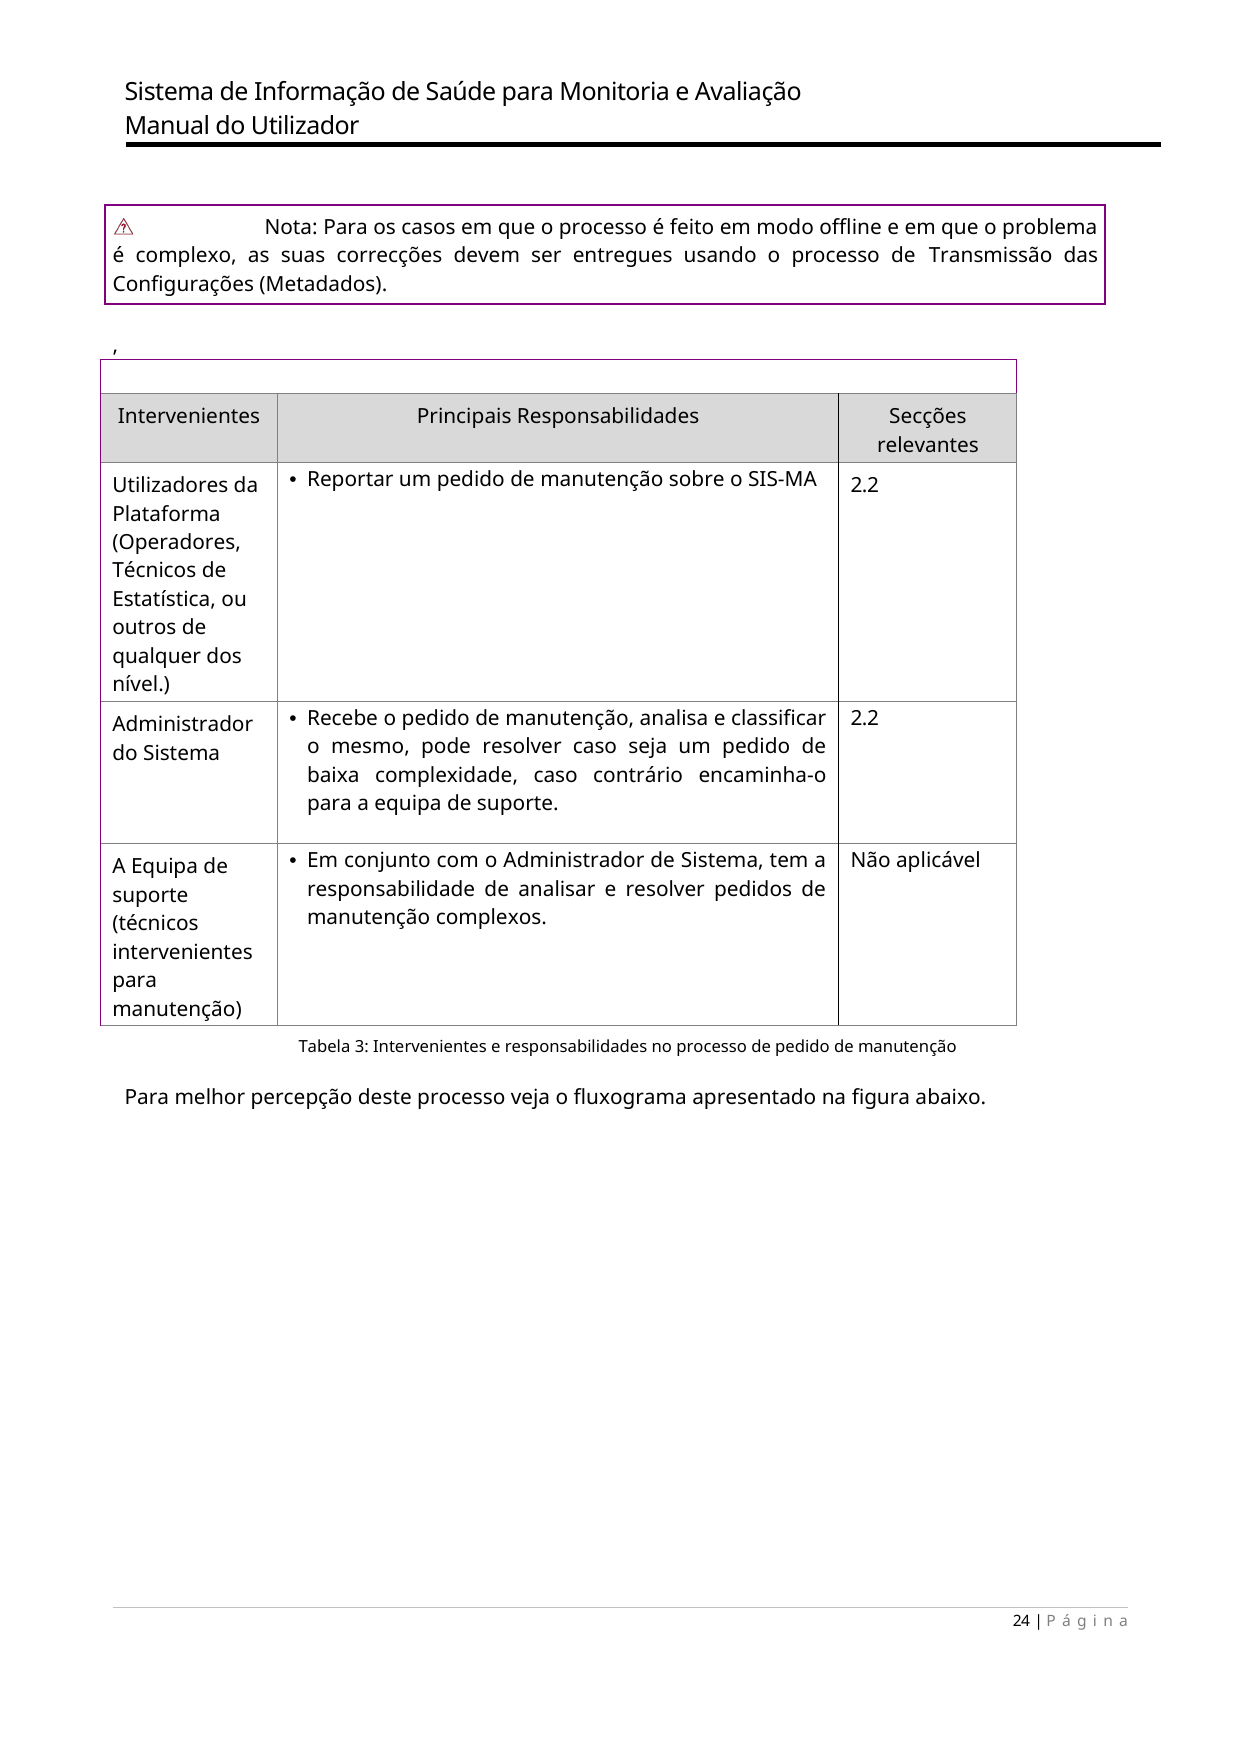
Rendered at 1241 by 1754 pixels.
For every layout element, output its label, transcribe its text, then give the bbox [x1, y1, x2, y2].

table_cell 2.2 [839, 702, 1016, 843]
table_cell A Equipa de suporte (técnicos intervenientes para manutenção) [101, 844, 277, 1025]
table_cell Intervenientes [101, 394, 277, 462]
table_cell Não aplicável [839, 844, 1016, 1025]
table_cell 2.2 [839, 463, 1016, 701]
table_cell Utilizadores da Plataforma (Operadores, Técnicos de Estatística, ou outros de qualquer dos nível.) [101, 463, 277, 701]
table_cell Reportar um pedido de manutenção sobre o SIS-MA [278, 463, 838, 701]
text Para melhor percepção deste processo veja o fluxograma apresentado na figura abaixo. [124, 1082, 1128, 1111]
table_cell Administrador do Sistema [101, 702, 277, 843]
text Tabela 3: Intervenientes e responsabilidades no processo de pedido de manutenção [127, 1035, 1128, 1057]
text , [112, 330, 1128, 359]
table_header Intervenientes e Responsabilidades [101, 360, 1016, 393]
table_cell Em conjunto com o Administrador de Sistema, tem a responsabilidade de analisar e resolver pedidos de manutenção complexos. [278, 844, 838, 1025]
list Nota: Para os casos em que o processo é feito em modo offline e em que o problema é complexo, as suas correcções devem ser entregues usando o processo de Transmissão das Configurações (Metadados). [106, 206, 1104, 303]
picture [113, 217, 134, 235]
table_cell Principais Responsabilidades [278, 394, 838, 462]
table_cell Secções relevantes [839, 394, 1016, 462]
table_cell Recebe o pedido de manutenção, analisa e classificar o mesmo, pode resolver caso seja um pedido de baixa complexidade, caso contrário encaminha-o para a equipa de suporte. [278, 702, 838, 843]
